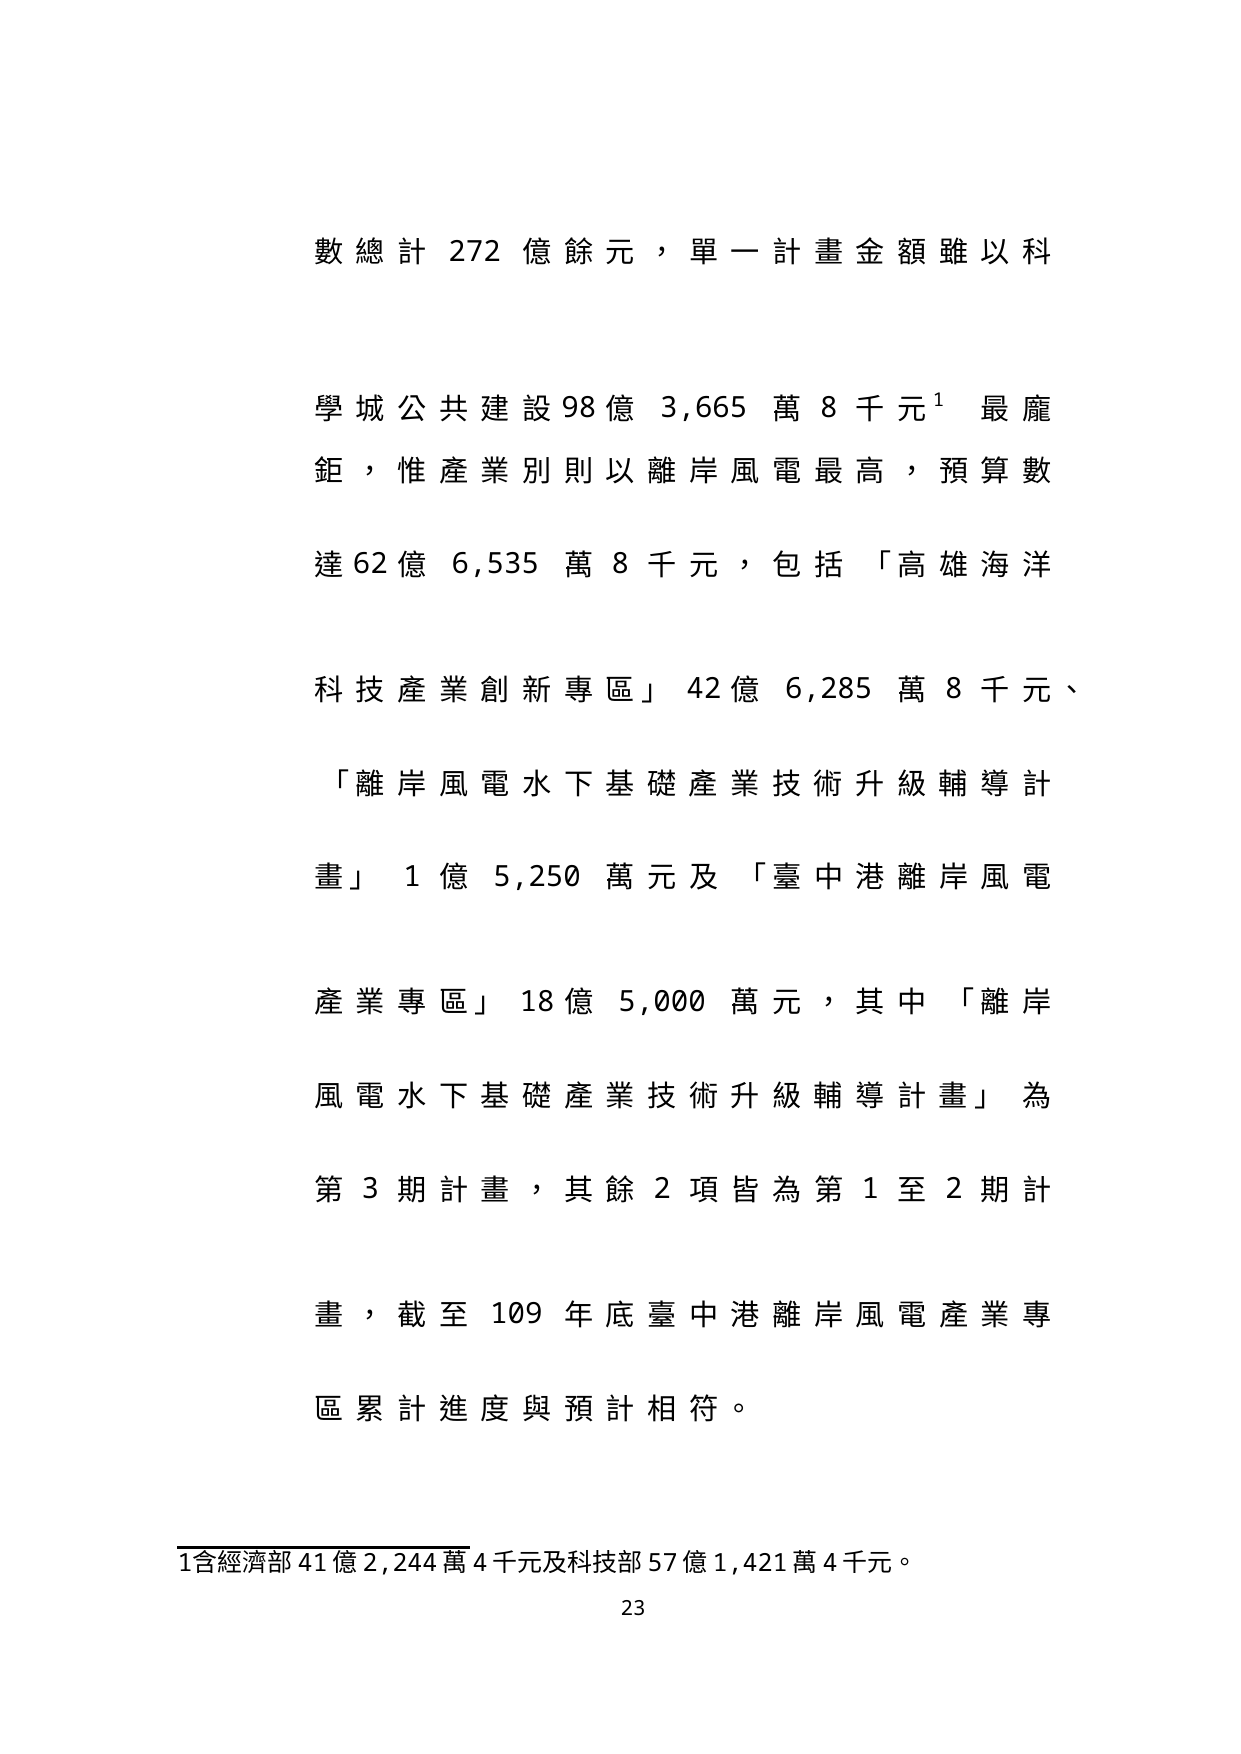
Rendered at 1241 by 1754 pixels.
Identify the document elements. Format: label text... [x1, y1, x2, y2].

text 前瞻特別預算第1至3期綠能建設預算數總計272億餘元，單一計畫金額雖以科學城公共建設98億3,665萬8千元最龐鉅，惟產業別則以離岸風電最高，預算數達62億6,535萬8千元，包括「高雄海洋科技產業創新專區」42億6,285萬8千元、「離岸風電水下基礎產業技術升級輔導計畫」1億5,250萬元及「臺中港離岸風電產業專區」18億5,000萬元，其中「離岸風電水下基礎產業技術升級輔導計畫」為第3期計畫，其餘2項皆為第1至2期計畫，截至109年底臺中港離岸風電產業專區累計進度與預計相符。 [271, 177, 1058, 1427]
text 含經濟部41億2,244萬4千元及科技部57億1,421萬4千元。 [177, 1548, 1063, 1577]
